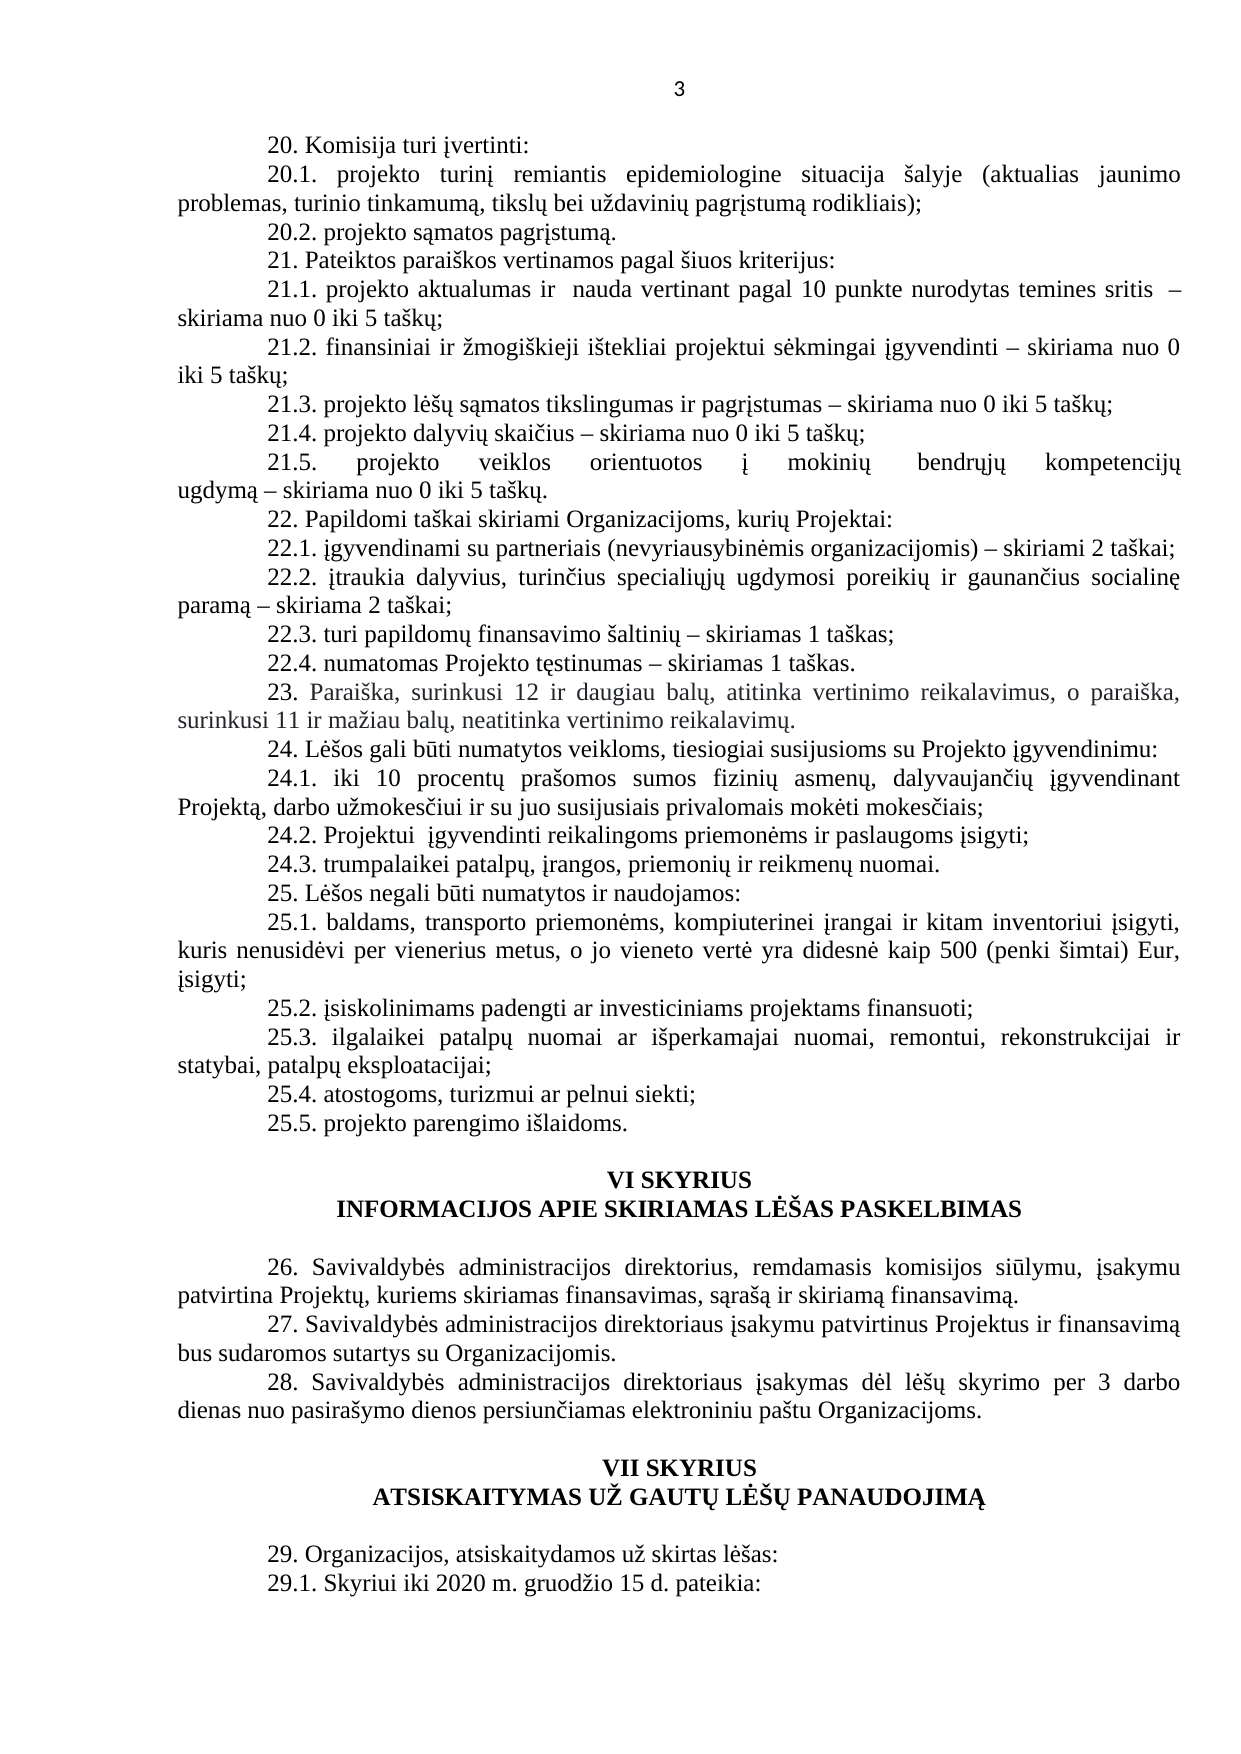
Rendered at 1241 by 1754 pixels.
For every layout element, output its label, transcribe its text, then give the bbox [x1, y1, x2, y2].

text 25. Lėšos negali būti numatytos ir naudojamos: [177, 878, 1181, 907]
text 24.2. Projektui įgyvendinti reikalingoms priemonėms ir paslaugoms įsigyti; [177, 821, 1181, 849]
text 29. Organizacijos, atsiskaitydamos už skirtas lėšas: [177, 1539, 1181, 1568]
text 22.4. numatomas Projekto tęstinumas – skiriamas 1 taškas. [177, 648, 1181, 677]
text 21.4. projekto dalyvių skaičius – skiriama nuo 0 iki 5 taškų; [177, 418, 1181, 447]
text VI SKYRIUS [177, 1166, 1181, 1194]
text 24.1. iki 10 procentų prašomos sumos fizinių asmenų, dalyvaujančių įgyvendinant Projektą, darbo užmokesčiui ir su juo susijusiais privalomais mokėti mokesčiais; [177, 763, 1181, 821]
text 25.2. įsiskolinimams padengti ar investiciniams projektams finansuoti; [177, 993, 1181, 1022]
text 25.5. projekto parengimo išlaidoms. [177, 1108, 1181, 1137]
text 21. Pateiktos paraiškos vertinamos pagal šiuos kriterijus: [177, 246, 1181, 274]
text 22.2. įtraukia dalyvius, turinčius specialiųjų ugdymosi poreikių ir gaunančius socialinę paramą – skiriama 2 taškai; [177, 562, 1181, 619]
text 22.3. turi papildomų finansavimo šaltinių – skiriamas 1 taškas; [177, 619, 1181, 648]
text 28. Savivaldybės administracijos direktoriaus įsakymas dėl lėšų skyrimo per 3 darbo dienas nuo pasirašymo dienos persiunčiamas elektroniniu paštu Organizacijoms. [177, 1367, 1181, 1424]
text 20.1. projekto turinį remiantis epidemiologine situacija šalyje (aktualias jaunimo problemas, turinio tinkamumą, tikslų bei uždavinių pagrįstumą rodikliais); [177, 159, 1181, 217]
text 25.4. atostogoms, turizmui ar pelnui siekti; [177, 1079, 1181, 1108]
text 21.3. projekto lėšų sąmatos tikslingumas ir pagrįstumas – skiriama nuo 0 iki 5 taškų; [177, 389, 1181, 418]
text 25.3. ilgalaikei patalpų nuomai ar išperkamajai nuomai, remontui, rekonstrukcijai ir statybai, patalpų eksploatacijai; [177, 1022, 1181, 1079]
text 29.1. Skyriui iki 2020 m. gruodžio 15 d. pateikia: [177, 1568, 1181, 1597]
text ATSISKAITYMAS UŽ GAUTŲ LĖŠŲ PANAUDOJIMĄ [177, 1482, 1181, 1511]
text 26. Savivaldybės administracijos direktorius, remdamasis komisijos siūlymu, įsakymu patvirtina Projektų, kuriems skiriamas finansavimas, sąrašą ir skiriamą finansavimą. [177, 1252, 1181, 1309]
text 25.1. baldams, transporto priemonėms, kompiuterinei įrangai ir kitam inventoriui įsigyti, kuris nenusidėvi per vienerius metus, o jo vieneto vertė yra didesnė kaip 500 (penki šimtai) Eur, įsigyti; [177, 907, 1181, 993]
text 22. Papildomi taškai skiriami Organizacijoms, kurių Projektai: [177, 504, 1181, 533]
text INFORMACIJOS APIE SKIRIAMAS LĖŠAS PASKELBIMAS [177, 1194, 1181, 1223]
text 24. Lėšos gali būti numatytos veikloms, tiesiogiai susijusioms su Projekto įgyvendinimu: [177, 734, 1181, 763]
text 20. Komisija turi įvertinti: [177, 131, 1181, 159]
text 20.2. projekto sąmatos pagrįstumą. [177, 217, 1181, 246]
text 24.3. trumpalaikei patalpų, įrangos, priemonių ir reikmenų nuomai. [177, 849, 1181, 878]
text 22.1. įgyvendinami su partneriais (nevyriausybinėmis organizacijomis) – skiriami 2 taškai; [177, 533, 1181, 562]
text VII SKYRIUS [177, 1453, 1181, 1482]
text 23. Paraiška, surinkusi 12 ir daugiau balų, atitinka vertinimo reikalavimus, o paraiška, surinkusi 11 ir mažiau balų, neatitinka vertinimo reikalavimų. [177, 677, 1181, 734]
text 27. Savivaldybės administracijos direktoriaus įsakymu patvirtinus Projektus ir finansavimą bus sudaromos sutartys su Organizacijomis. [177, 1309, 1181, 1367]
text 21.1. projekto aktualumas ir nauda vertinant pagal 10 punkte nurodytas temines sritis – skiriama nuo 0 iki 5 taškų; [177, 274, 1181, 332]
text 21.2. finansiniai ir žmogiškieji ištekliai projektui sėkmingai įgyvendinti – skiriama nuo 0 iki 5 taškų; [177, 332, 1181, 389]
text 21.5. projekto veiklos orientuotos į mokinių bendrųjų kompetencijų ugdymą – skiriama nuo 0 iki 5 taškų. [177, 447, 1181, 504]
